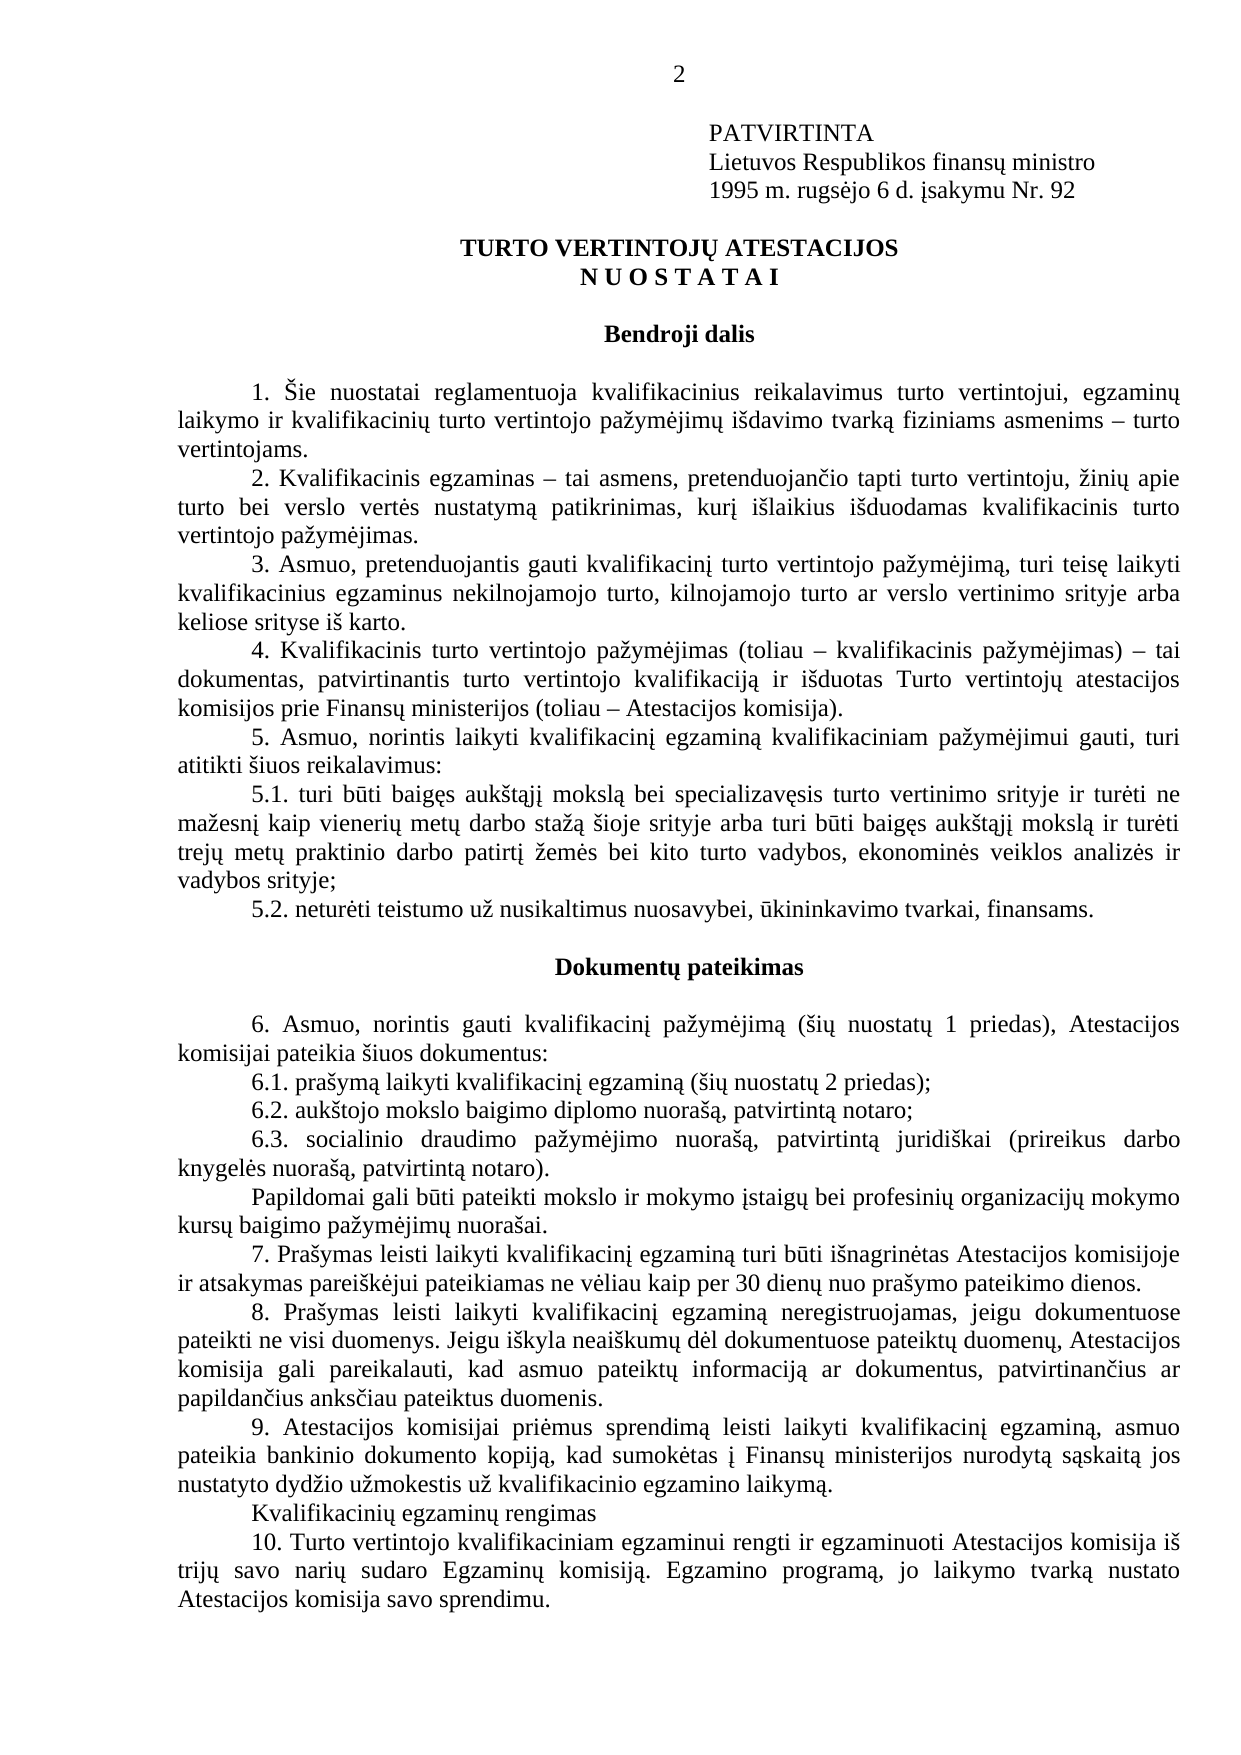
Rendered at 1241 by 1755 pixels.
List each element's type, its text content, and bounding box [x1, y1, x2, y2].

text Kvalifikacinių egzaminų rengimas [177, 1498, 1181, 1527]
text Dokumentų pateikimas [177, 952, 1181, 981]
text 6. Asmuo, norintis gauti kvalifikacinį pažymėjimą (šių nuostatų 1 priedas), Atestacijos komisijai pateikia šiuos dokumentus: [177, 1009, 1181, 1067]
text 6.2. aukštojo mokslo baigimo diplomo nuorašą, patvirtintą notaro; [177, 1096, 1181, 1124]
text TURTO VERTINTOJŲ ATESTACIJOS [177, 233, 1181, 262]
text N U O S T A T A I [177, 262, 1181, 291]
text Bendroji dalis [177, 319, 1181, 348]
text 10. Turto vertintojo kvalifikaciniam egzaminui rengti ir egzaminuoti Atestacijos komisija iš trijų savo narių sudaro Egzaminų komisiją. Egzamino programą, jo laikymo tvarką nustato Atestacijos komisija savo sprendimu. [177, 1527, 1181, 1613]
text PATVIRTINTA [177, 118, 1181, 147]
text 5. Asmuo, norintis laikyti kvalifikacinį egzaminą kvalifikaciniam pažymėjimui gauti, turi atitikti šiuos reikalavimus: [177, 722, 1181, 779]
text 7. Prašymas leisti laikyti kvalifikacinį egzaminą turi būti išnagrinėtas Atestacijos komisijoje ir atsakymas pareiškėjui pateikiamas ne vėliau kaip per 30 dienų nuo prašymo pateikimo dienos. [177, 1239, 1181, 1297]
text 6.3. socialinio draudimo pažymėjimo nuorašą, patvirtintą juridiškai (prireikus darbo knygelės nuorašą, patvirtintą notaro). [177, 1124, 1181, 1182]
text Lietuvos Respublikos finansų ministro [177, 147, 1181, 176]
text 5.2. neturėti teistumo už nusikaltimus nuosavybei, ūkininkavimo tvarkai, finansams. [177, 894, 1181, 923]
text 1. Šie nuostatai reglamentuoja kvalifikacinius reikalavimus turto vertintojui, egzaminų laikymo ir kvalifikacinių turto vertintojo pažymėjimų išdavimo tvarką fiziniams asmenims – turto vertintojams. [177, 377, 1181, 463]
text 1995 m. rugsėjo 6 d. įsakymu Nr. 92 [177, 176, 1181, 204]
text 8. Prašymas leisti laikyti kvalifikacinį egzaminą neregistruojamas, jeigu dokumentuose pateikti ne visi duomenys. Jeigu iškyla neaiškumų dėl dokumentuose pateiktų duomenų, Atestacijos komisija gali pareikalauti, kad asmuo pateiktų informaciją ar dokumentus, patvirtinančius ar papildančius anksčiau pateiktus duomenis. [177, 1297, 1181, 1412]
text 6.1. prašymą laikyti kvalifikacinį egzaminą (šių nuostatų 2 priedas); [177, 1067, 1181, 1096]
text 9. Atestacijos komisijai priėmus sprendimą leisti laikyti kvalifikacinį egzaminą, asmuo pateikia bankinio dokumento kopiją, kad sumokėtas į Finansų ministerijos nurodytą sąskaitą jos nustatyto dydžio užmokestis už kvalifikacinio egzamino laikymą. [177, 1412, 1181, 1498]
text 4. Kvalifikacinis turto vertintojo pažymėjimas (toliau – kvalifikacinis pažymėjimas) – tai dokumentas, patvirtinantis turto vertintojo kvalifikaciją ir išduotas Turto vertintojų atestacijos komisijos prie Finansų ministerijos (toliau – Atestacijos komisija). [177, 636, 1181, 722]
text 2. Kvalifikacinis egzaminas – tai asmens, pretenduojančio tapti turto vertintoju, žinių apie turto bei verslo vertės nustatymą patikrinimas, kurį išlaikius išduodamas kvalifikacinis turto vertintojo pažymėjimas. [177, 463, 1181, 549]
text 5.1. turi būti baigęs aukštąjį mokslą bei specializavęsis turto vertinimo srityje ir turėti ne mažesnį kaip vienerių metų darbo stažą šioje srityje arba turi būti baigęs aukštąjį mokslą ir turėti trejų metų praktinio darbo patirtį žemės bei kito turto vadybos, ekonominės veiklos analizės ir vadybos srityje; [177, 779, 1181, 894]
text 3. Asmuo, pretenduojantis gauti kvalifikacinį turto vertintojo pažymėjimą, turi teisę laikyti kvalifikacinius egzaminus nekilnojamojo turto, kilnojamojo turto ar verslo vertinimo srityje arba keliose srityse iš karto. [177, 549, 1181, 636]
text Papildomai gali būti pateikti mokslo ir mokymo įstaigų bei profesinių organizacijų mokymo kursų baigimo pažymėjimų nuorašai. [177, 1182, 1181, 1239]
